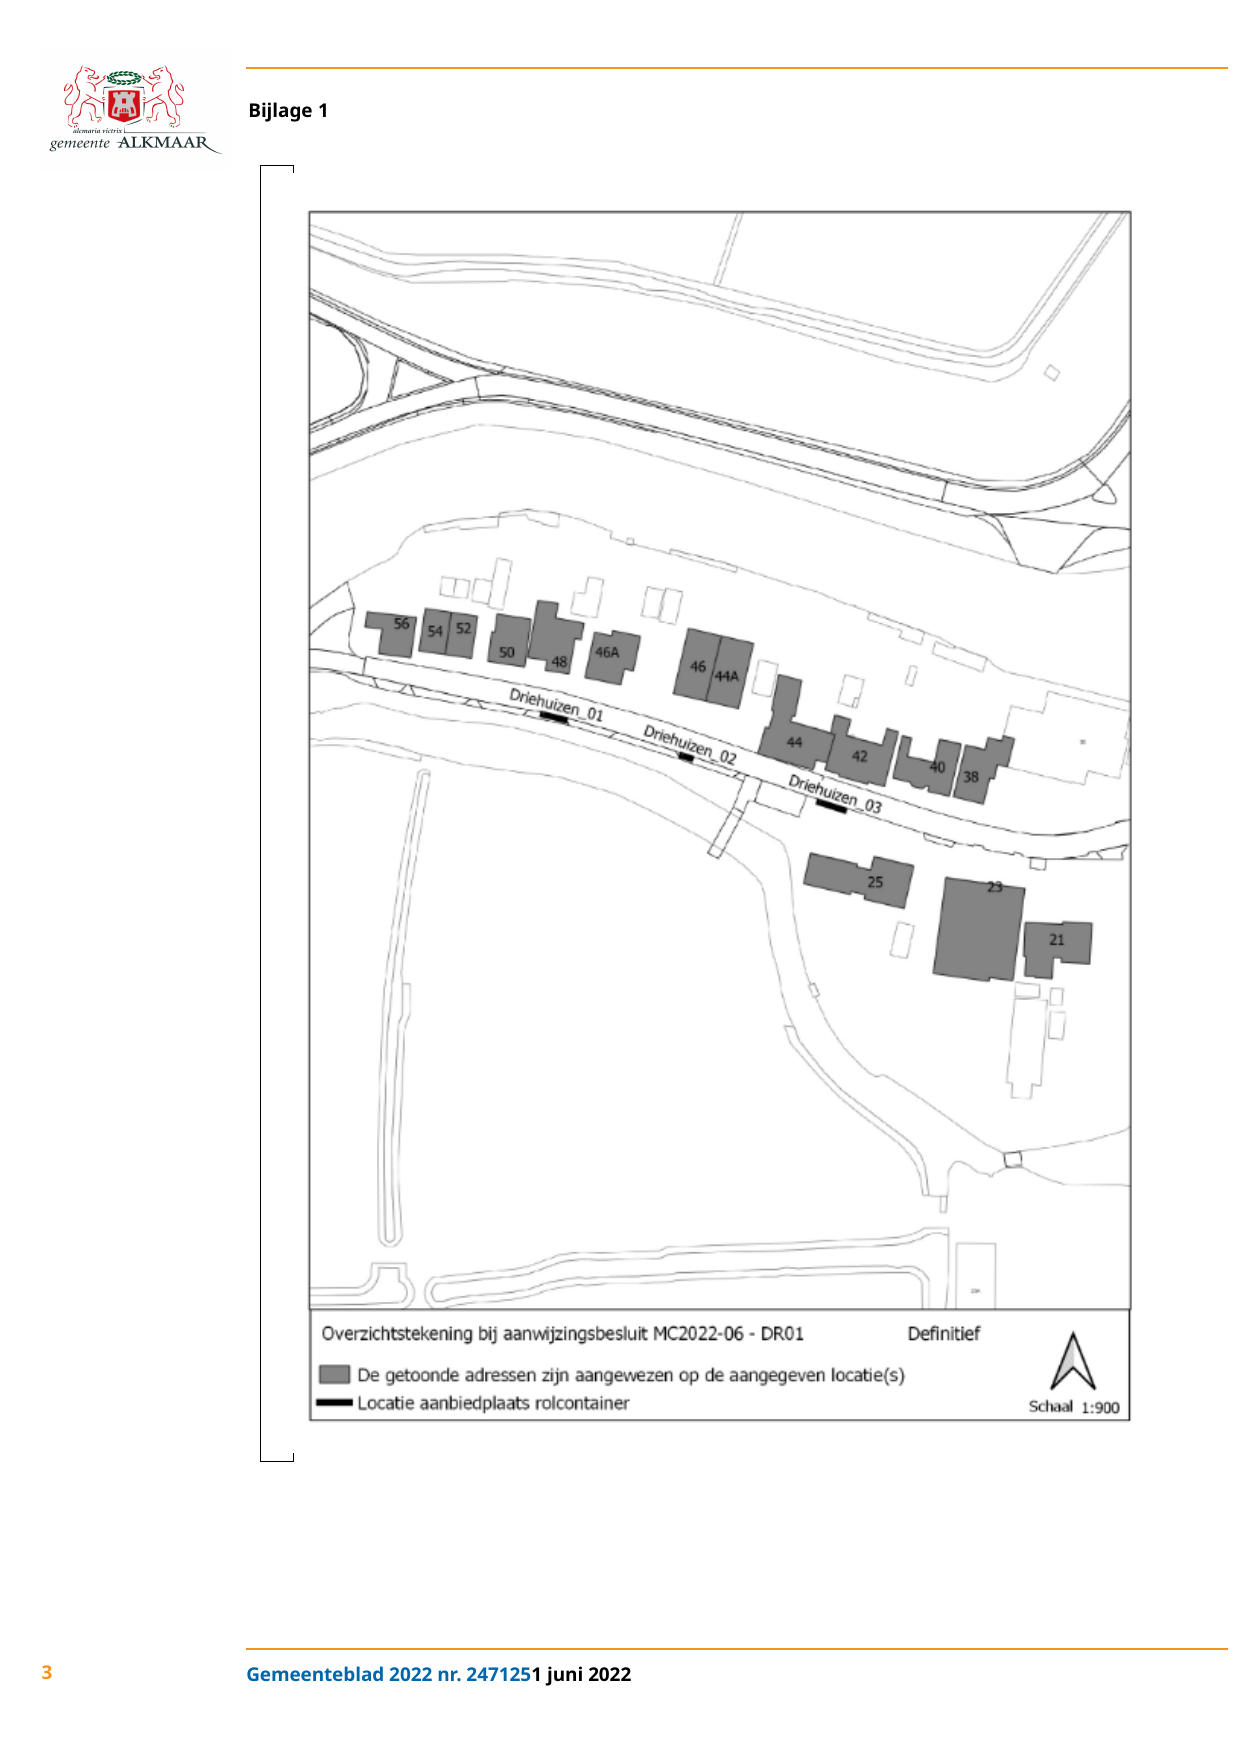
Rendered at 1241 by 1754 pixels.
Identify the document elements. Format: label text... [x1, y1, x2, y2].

picture [268, 173, 1173, 1453]
picture [41, 47, 231, 172]
text Bijlage 1 [248, 95, 1152, 123]
